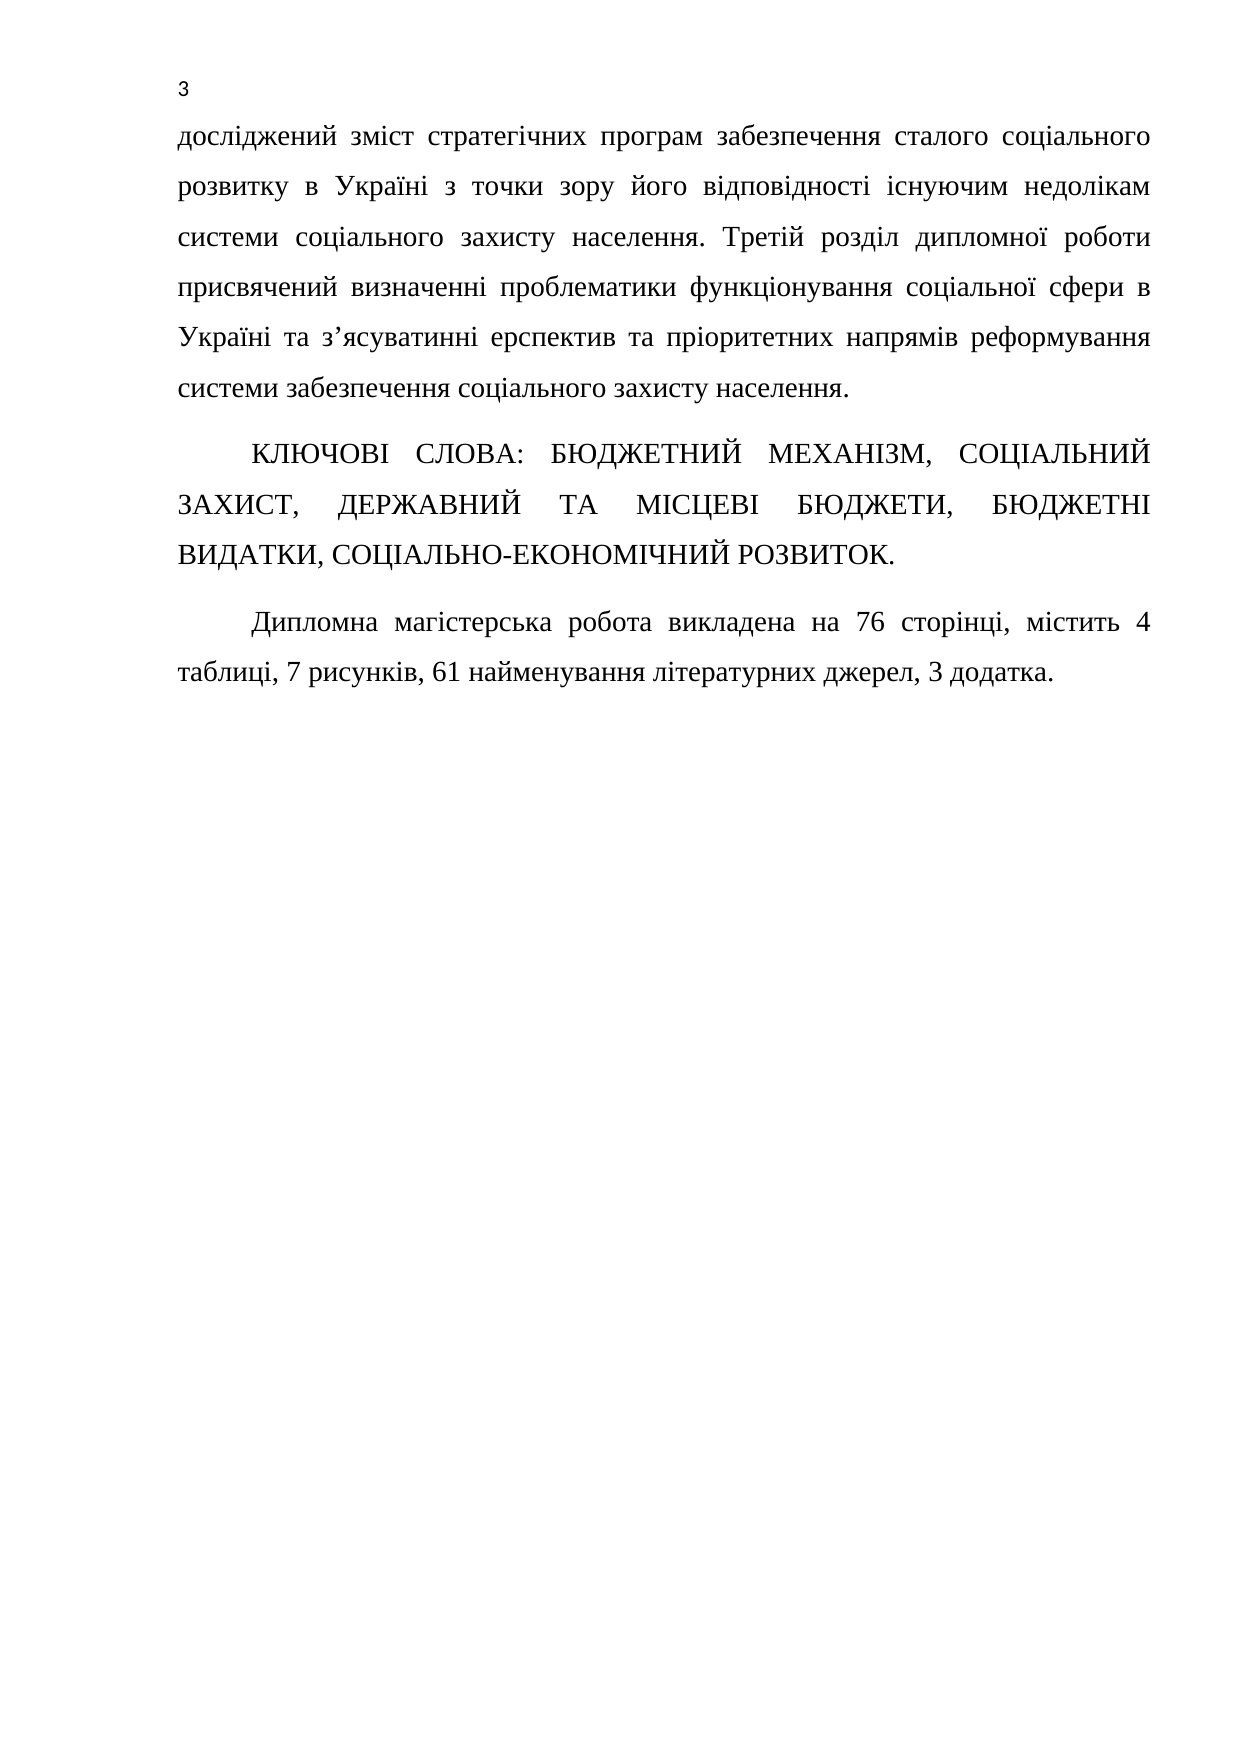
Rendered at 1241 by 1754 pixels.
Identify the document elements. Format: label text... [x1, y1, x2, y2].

text досліджений зміст стратегічних програм забезпечення сталого соціального розвитку в Україні з точки зору його відповідності існуючим недолікам системи соціального захисту населення. Третій розділ дипломної роботи присвячений визначенні проблематики функціонування соціальної сфери в Україні та з’ясуватинні ерспектив та пріоритетних напрямів реформування системи забезпечення соціального захисту населення. [177, 118, 1152, 403]
text КЛЮЧОВІ СЛОВА: БЮДЖЕТНИЙ МЕХАНІЗМ, СОЦІАЛЬНИЙ ЗАХИСТ, ДЕРЖАВНИЙ ТА МІСЦЕВІ БЮДЖЕТИ, БЮДЖЕТНІ ВИДАТКИ, СОЦІАЛЬНО-ЕКОНОМІЧНИЙ РОЗВИТОК. [177, 437, 1152, 571]
text Дипломна магістерська робота викладена на 76 сторінці, містить 4 таблиці, 7 рисунків, 61 найменування літературних джерел, 3 додатка. [177, 604, 1152, 688]
